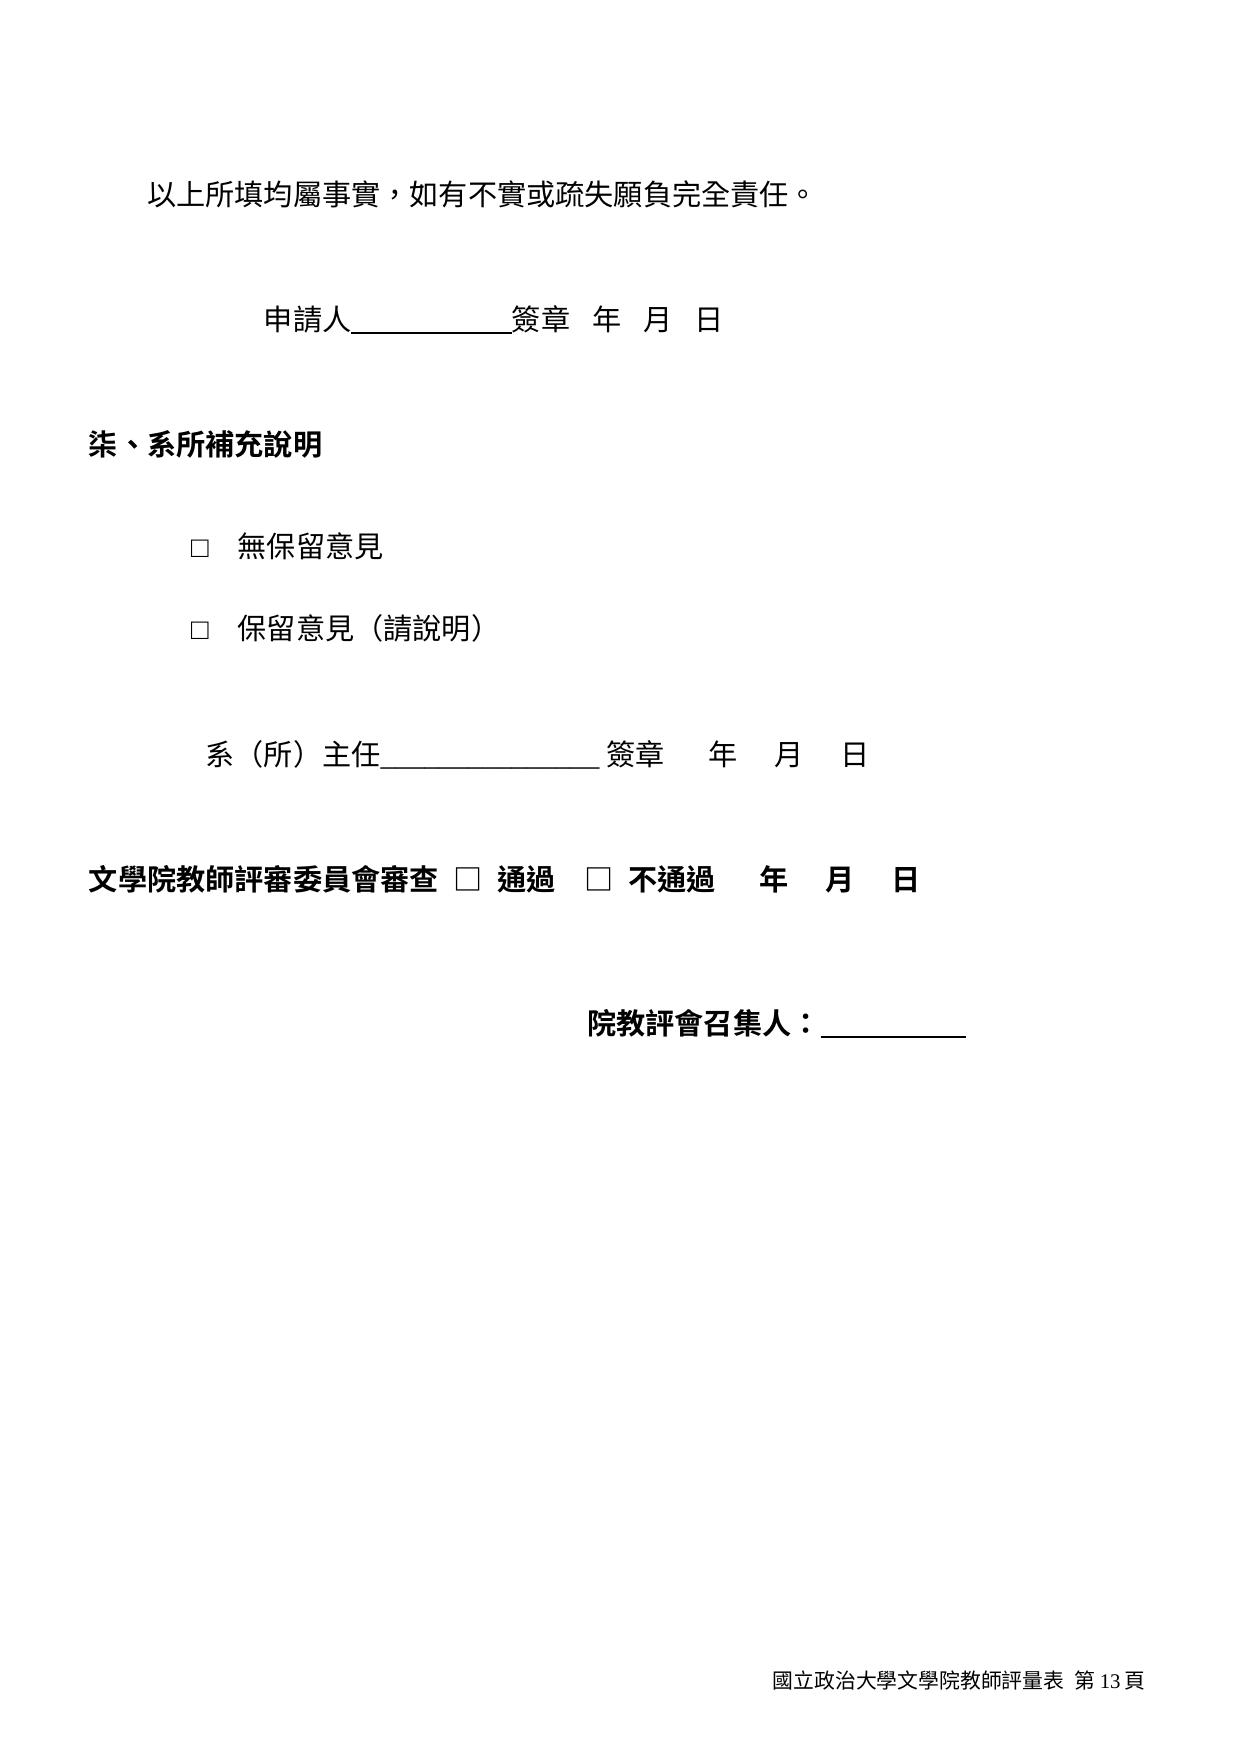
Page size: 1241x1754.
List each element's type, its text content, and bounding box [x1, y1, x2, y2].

text 柒、系所補充說明 [89, 401, 1152, 463]
text 文學院教師評審委員會審查 □ 通過 □ 不通過 年 月 日 [89, 836, 1152, 898]
text 申請人 簽章 年 月 日 [89, 276, 1152, 338]
text □ 無保留意見 [89, 503, 1152, 566]
text 院教評會召集人： [89, 980, 1152, 1043]
text 以上所填均屬事實，如有不實或疏失願負完全責任。 [89, 151, 1152, 213]
text □ 保留意見（請說明） [89, 586, 1152, 648]
text 系（所）主任_______________ 簽章 年 月 日 [89, 711, 1152, 773]
